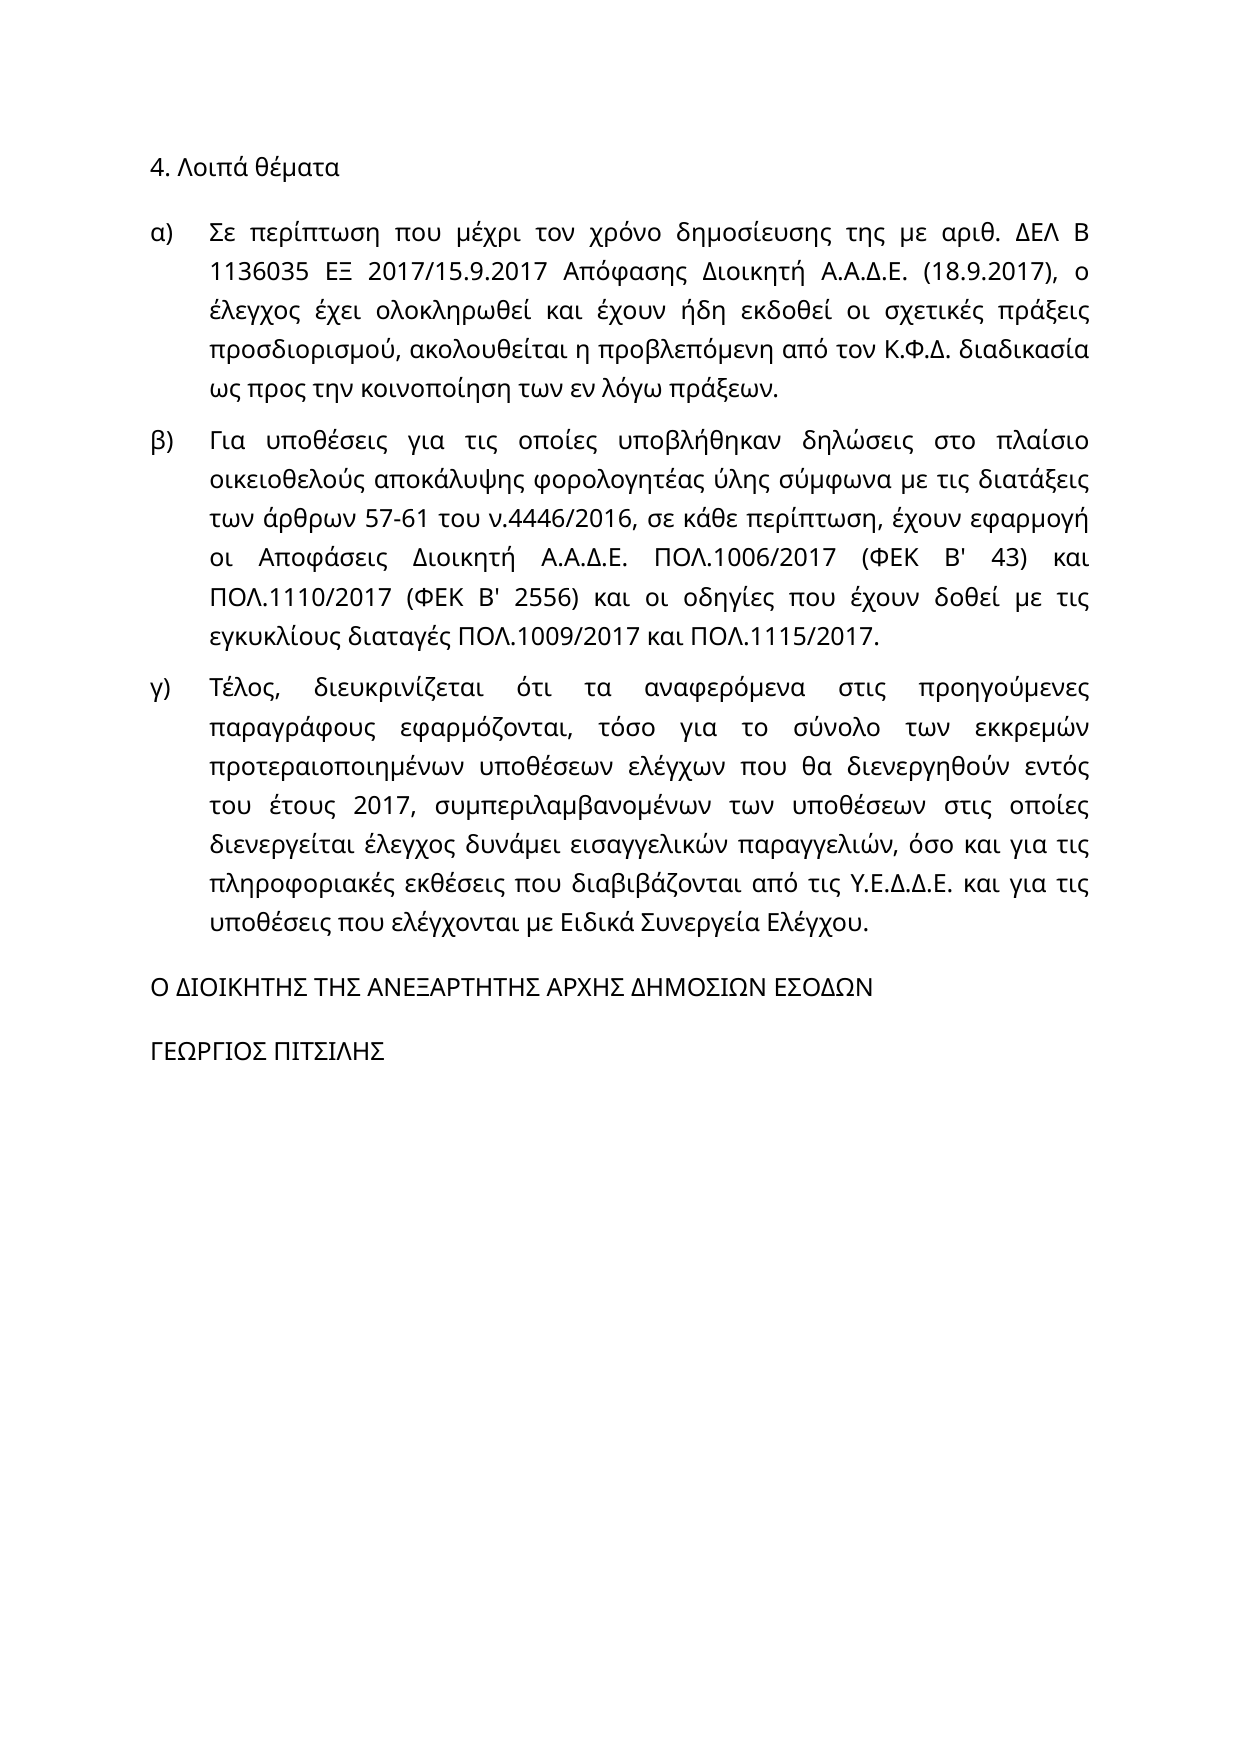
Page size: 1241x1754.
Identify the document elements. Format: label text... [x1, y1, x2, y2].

text 4. Λοιπά θέματα [150, 150, 1090, 184]
list α) Σε περίπτωση που μέχρι τον χρόνο δημοσίευσης της με αριθ. ΔΕΛ Β 1136035 ΕΞ 2017/15.9.2017 Απόφασης Διοικητή Α.Α.Δ.Ε. (18.9.2017), ο έλεγχος έχει ολοκληρωθεί και έχουν ήδη εκδοθεί οι σχετικές πράξεις προσδιορισμού, ακολουθείται η προβλεπόμενη από τον Κ.Φ.Δ. διαδικασία ως προς την κοινοποίηση των εν λόγω πράξεων. [150, 214, 1090, 405]
text ΓΕΩΡΓΙΟΣ ΠΙΤΣΙΛΗΣ [150, 1033, 1090, 1067]
list γ) Τέλος, διευκρινίζεται ότι τα αναφερόμενα στις προηγούμενες παραγράφους εφαρμόζονται, τόσο για το σύνολο των εκκρεμών προτεραιοποιημένων υποθέσεων ελέγχων που θα διενεργηθούν εντός του έτους 2017, συμπεριλαμβανομένων των υποθέσεων στις οποίες διενεργείται έλεγχος δυνάμει εισαγγελικών παραγγελιών, όσο και για τις πληροφοριακές εκθέσεις που διαβιβάζονται από τις Υ.Ε.Δ.Δ.Ε. και για τις υποθέσεις που ελέγχονται με Ειδικά Συνεργεία Ελέγχου. [150, 670, 1090, 939]
list β) Για υποθέσεις για τις οποίες υποβλήθηκαν δηλώσεις στο πλαίσιο οικειοθελούς αποκάλυψης φορολογητέας ύλης σύμφωνα με τις διατάξεις των άρθρων 57-61 του ν.4446/2016, σε κάθε περίπτωση, έχουν εφαρμογή οι Αποφάσεις Διοικητή Α.Α.Δ.Ε. ΠΟΛ.1006/2017 (ΦΕΚ Β' 43) και ΠΟΛ.1110/2017 (ΦΕΚ Β' 2556) και οι οδηγίες που έχουν δοθεί με τις εγκυκλίους διαταγές ΠΟΛ.1009/2017 και ΠOΛ.1115/2017. [150, 422, 1090, 652]
text Ο ΔΙΟΙΚΗΤΗΣ ΤΗΣ ΑΝΕΞΑΡΤΗΤΗΣ ΑΡΧΗΣ ΔΗΜΟΣΙΩΝ ΕΣΟΔΩΝ [150, 969, 1090, 1003]
